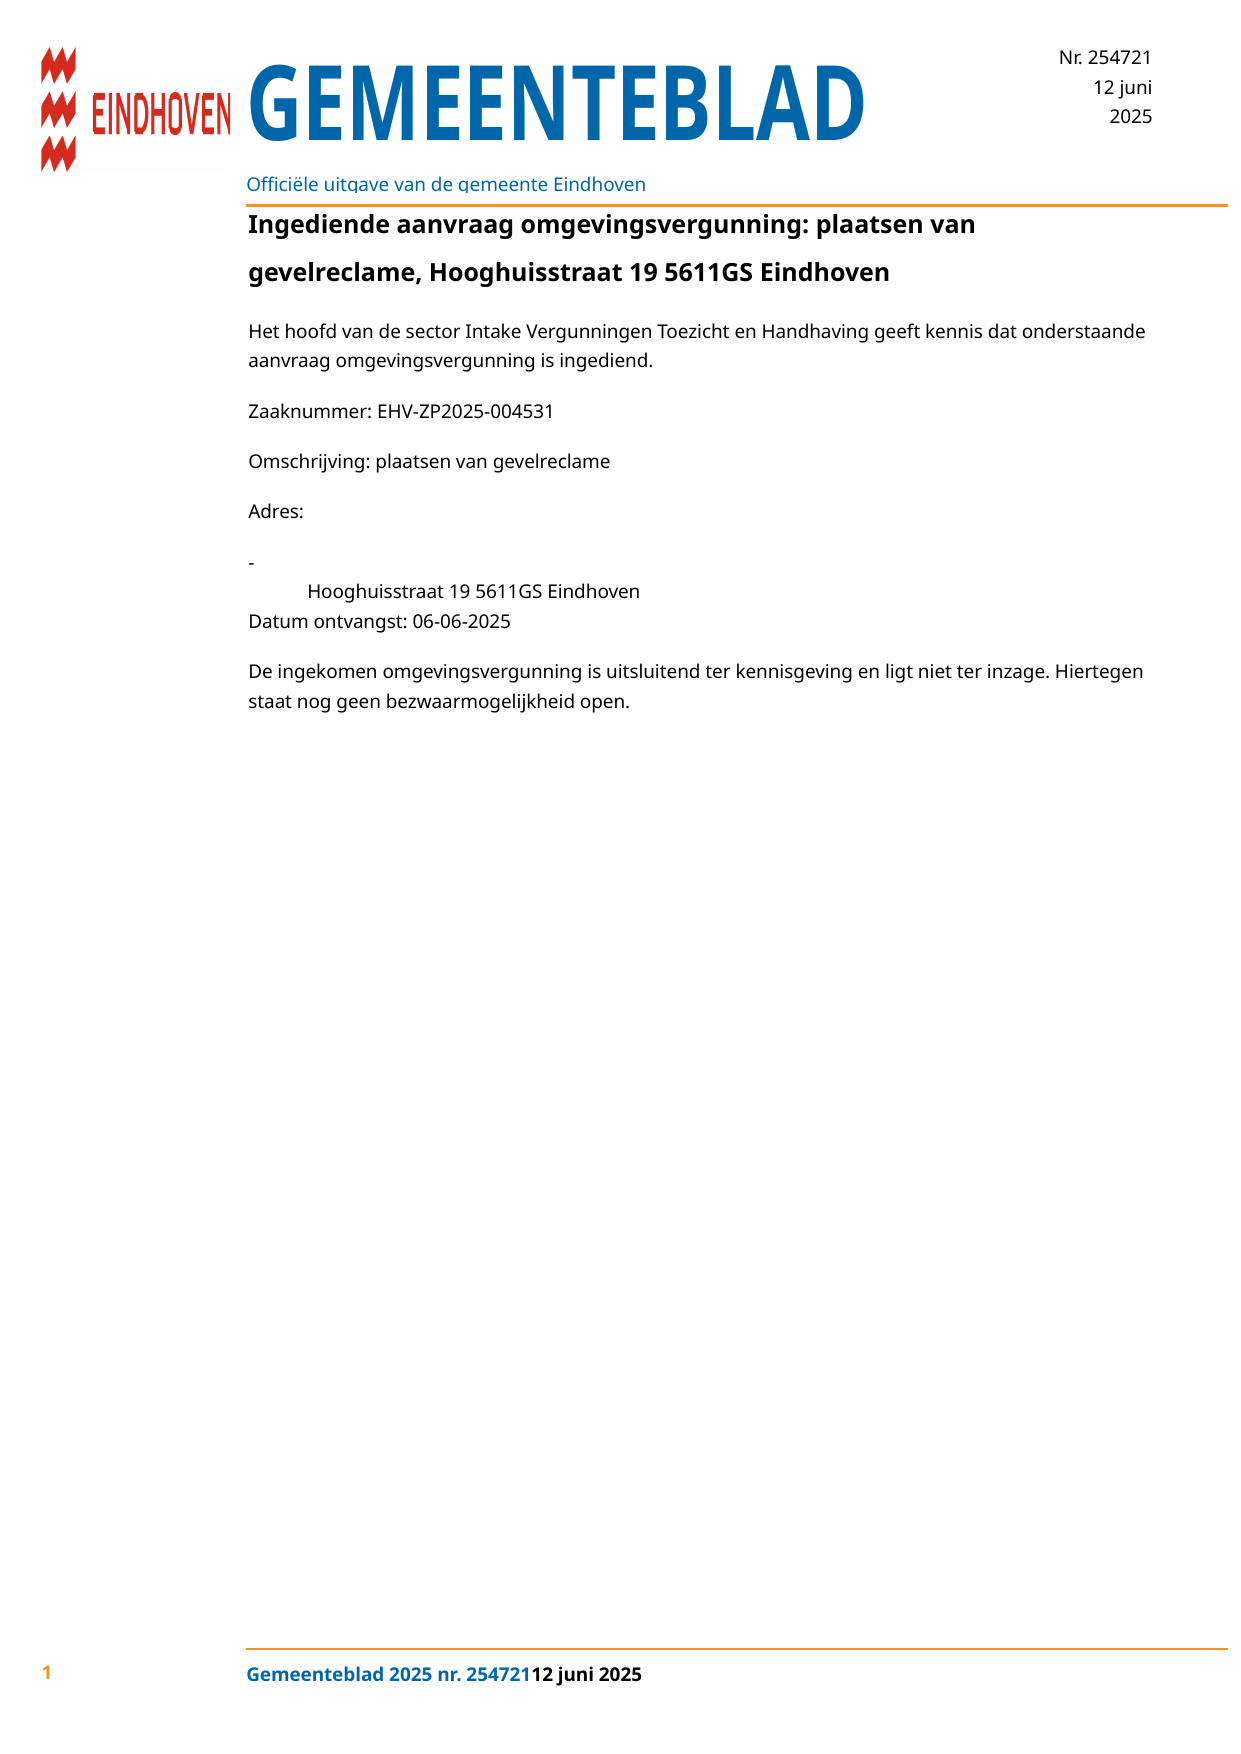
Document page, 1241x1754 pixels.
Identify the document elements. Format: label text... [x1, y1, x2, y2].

text Ingediende aanvraag omgevingsvergunning: plaatsen van gevelreclame, Hooghuisstraat 19 5611GS Eindhoven [248, 207, 1152, 288]
picture [41, 47, 231, 172]
text De ingekomen omgevingsvergunning is uitsluitend ter kennisgeving en ligt niet ter inzage. Hiertegen staat nog geen bezwaarmogelijkheid open. [248, 659, 1152, 714]
text Het hoofd van de sector Intake Vergunningen Toezicht en Handhaving geeft kennis dat onderstaande aanvraag omgevingsvergunning is ingediend. [248, 318, 1152, 373]
text Datum ontvangst: 06-06-2025 [248, 608, 1152, 634]
text Omschrijving: plaatsen van gevelreclame [248, 448, 1152, 474]
text Zaaknummer: EHV-ZP2025-004531 [248, 398, 1152, 424]
list Hooghuisstraat 19 5611GS Eindhoven [248, 579, 1152, 604]
text Adres: [248, 499, 1152, 524]
